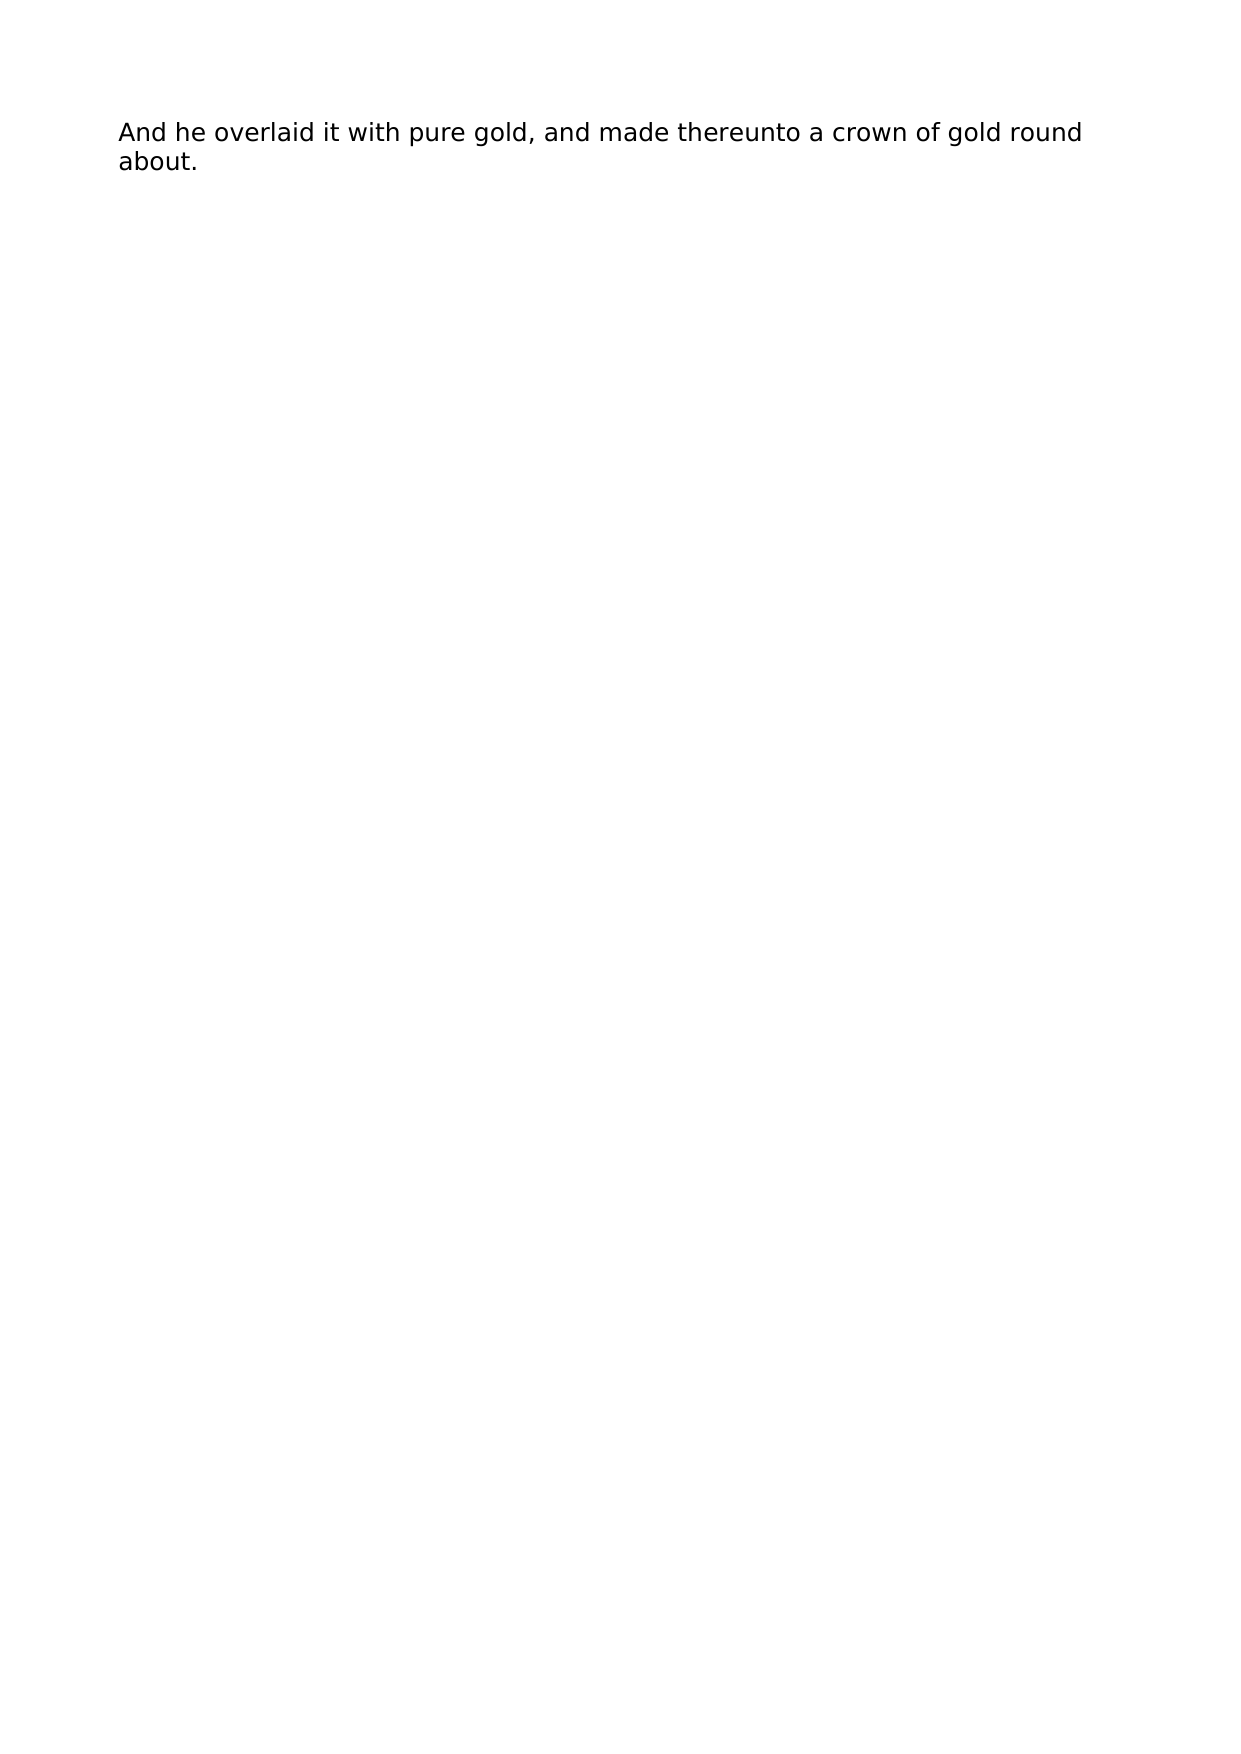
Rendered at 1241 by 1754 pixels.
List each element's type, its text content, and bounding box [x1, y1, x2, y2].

text And he overlaid it with pure gold, and made thereunto a crown of gold round about. [118, 118, 1122, 176]
